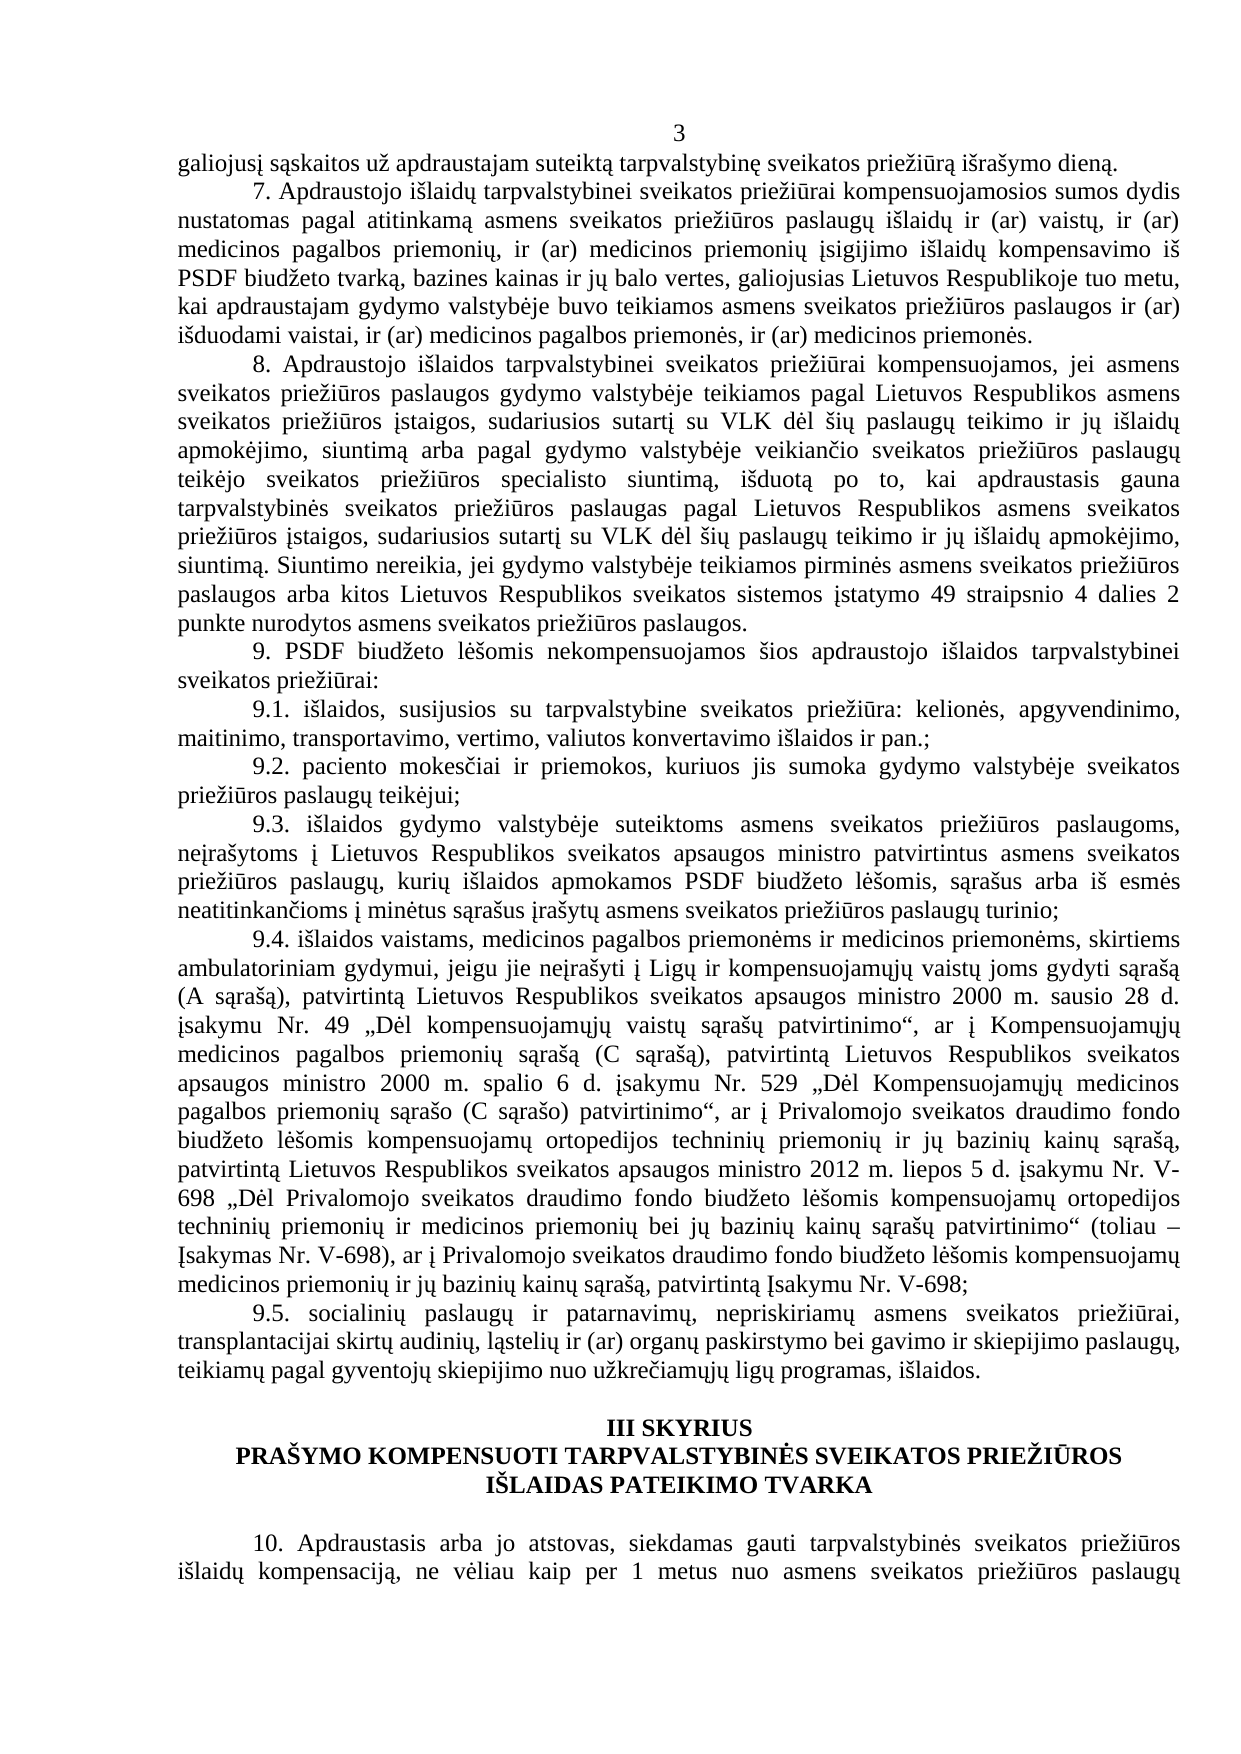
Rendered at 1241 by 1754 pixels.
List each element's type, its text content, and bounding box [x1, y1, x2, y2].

text 8. Apdraustojo išlaidos tarpvalstybinei sveikatos priežiūrai kompensuojamos, jei asmens sveikatos priežiūros paslaugos gydymo valstybėje teikiamos pagal Lietuvos Respublikos asmens sveikatos priežiūros įstaigos, sudariusios sutartį su VLK dėl šių paslaugų teikimo ir jų išlaidų apmokėjimo, siuntimą arba pagal gydymo valstybėje veikiančio sveikatos priežiūros paslaugų teikėjo sveikatos priežiūros specialisto siuntimą, išduotą po to, kai apdraustasis gauna tarpvalstybinės sveikatos priežiūros paslaugas pagal Lietuvos Respublikos asmens sveikatos priežiūros įstaigos, sudariusios sutartį su VLK dėl šių paslaugų teikimo ir jų išlaidų apmokėjimo, siuntimą. Siuntimo nereikia, jei gydymo valstybėje teikiamos pirminės asmens sveikatos priežiūros paslaugos arba kitos Lietuvos Respublikos sveikatos sistemos įstatymo 49 straipsnio 4 dalies 2 punkte nurodytos asmens sveikatos priežiūros paslaugos. [177, 349, 1181, 636]
text 9.1. išlaidos, susijusios su tarpvalstybine sveikatos priežiūra: kelionės, apgyvendinimo, maitinimo, transportavimo, vertimo, valiutos konvertavimo išlaidos ir pan.; [177, 694, 1181, 751]
text PRAŠYMO KOMPENSUOTI TARPVALSTYBINĖS SVEIKATOS PRIEŽIŪROS IŠLAIDAS PATEIKIMO TVARKA [177, 1441, 1181, 1499]
text 10. Apdraustasis arba jo atstovas, siekdamas gauti tarpvalstybinės sveikatos priežiūros išlaidų kompensaciją, ne vėliau kaip per 1 metus nuo asmens sveikatos priežiūros paslaugų [177, 1528, 1181, 1585]
text III SKYRIUS [177, 1413, 1181, 1441]
text 9.3. išlaidos gydymo valstybėje suteiktoms asmens sveikatos priežiūros paslaugoms, neįrašytoms į Lietuvos Respublikos sveikatos apsaugos ministro patvirtintus asmens sveikatos priežiūros paslaugų, kurių išlaidos apmokamos PSDF biudžeto lėšomis, sąrašus arba iš esmės neatitinkančioms į minėtus sąrašus įrašytų asmens sveikatos priežiūros paslaugų turinio; [177, 809, 1181, 924]
text 9.4. išlaidos vaistams, medicinos pagalbos priemonėms ir medicinos priemonėms, skirtiems ambulatoriniam gydymui, jeigu jie neįrašyti į Ligų ir kompensuojamųjų vaistų joms gydyti sąrašą (A sąrašą), patvirtintą Lietuvos Respublikos sveikatos apsaugos ministro 2000 m. sausio 28 d. įsakymu Nr. 49 „Dėl kompensuojamųjų vaistų sąrašų patvirtinimo“, ar į Kompensuojamųjų medicinos pagalbos priemonių sąrašą (C sąrašą), patvirtintą Lietuvos Respublikos sveikatos apsaugos ministro 2000 m. spalio 6 d. įsakymu Nr. 529 „Dėl Kompensuojamųjų medicinos pagalbos priemonių sąrašo (C sąrašo) patvirtinimo“, ar į Privalomojo sveikatos draudimo fondo biudžeto lėšomis kompensuojamų ortopedijos techninių priemonių ir jų bazinių kainų sąrašą, patvirtintą Lietuvos Respublikos sveikatos apsaugos ministro 2012 m. liepos 5 d. įsakymu Nr. V-698 „Dėl Privalomojo sveikatos draudimo fondo biudžeto lėšomis kompensuojamų ortopedijos techninių priemonių ir medicinos priemonių bei jų bazinių kainų sąrašų patvirtinimo“ (toliau – Įsakymas Nr. V-698), ar į Privalomojo sveikatos draudimo fondo biudžeto lėšomis kompensuojamų medicinos priemonių ir jų bazinių kainų sąrašą, patvirtintą Įsakymu Nr. V-698; [177, 924, 1181, 1298]
text 7. Apdraustojo išlaidų tarpvalstybinei sveikatos priežiūrai kompensuojamosios sumos dydis nustatomas pagal atitinkamą asmens sveikatos priežiūros paslaugų išlaidų ir (ar) vaistų, ir (ar) medicinos pagalbos priemonių, ir (ar) medicinos priemonių įsigijimo išlaidų kompensavimo iš PSDF biudžeto tvarką, bazines kainas ir jų balo vertes, galiojusias Lietuvos Respublikoje tuo metu, kai apdraustajam gydymo valstybėje buvo teikiamos asmens sveikatos priežiūros paslaugos ir (ar) išduodami vaistai, ir (ar) medicinos pagalbos priemonės, ir (ar) medicinos priemonės. [177, 176, 1181, 349]
text 9. PSDF biudžeto lėšomis nekompensuojamos šios apdraustojo išlaidos tarpvalstybinei sveikatos priežiūrai: [177, 636, 1181, 694]
text 9.2. paciento mokesčiai ir priemokos, kuriuos jis sumoka gydymo valstybėje sveikatos priežiūros paslaugų teikėjui; [177, 751, 1181, 809]
text galiojusį sąskaitos už apdraustajam suteiktą tarpvalstybinę sveikatos priežiūrą išrašymo dieną. [177, 148, 1181, 176]
text 9.5. socialinių paslaugų ir patarnavimų, nepriskiriamų asmens sveikatos priežiūrai, transplantacijai skirtų audinių, ląstelių ir (ar) organų paskirstymo bei gavimo ir skiepijimo paslaugų, teikiamų pagal gyventojų skiepijimo nuo užkrečiamųjų ligų programas, išlaidos. [177, 1298, 1181, 1384]
